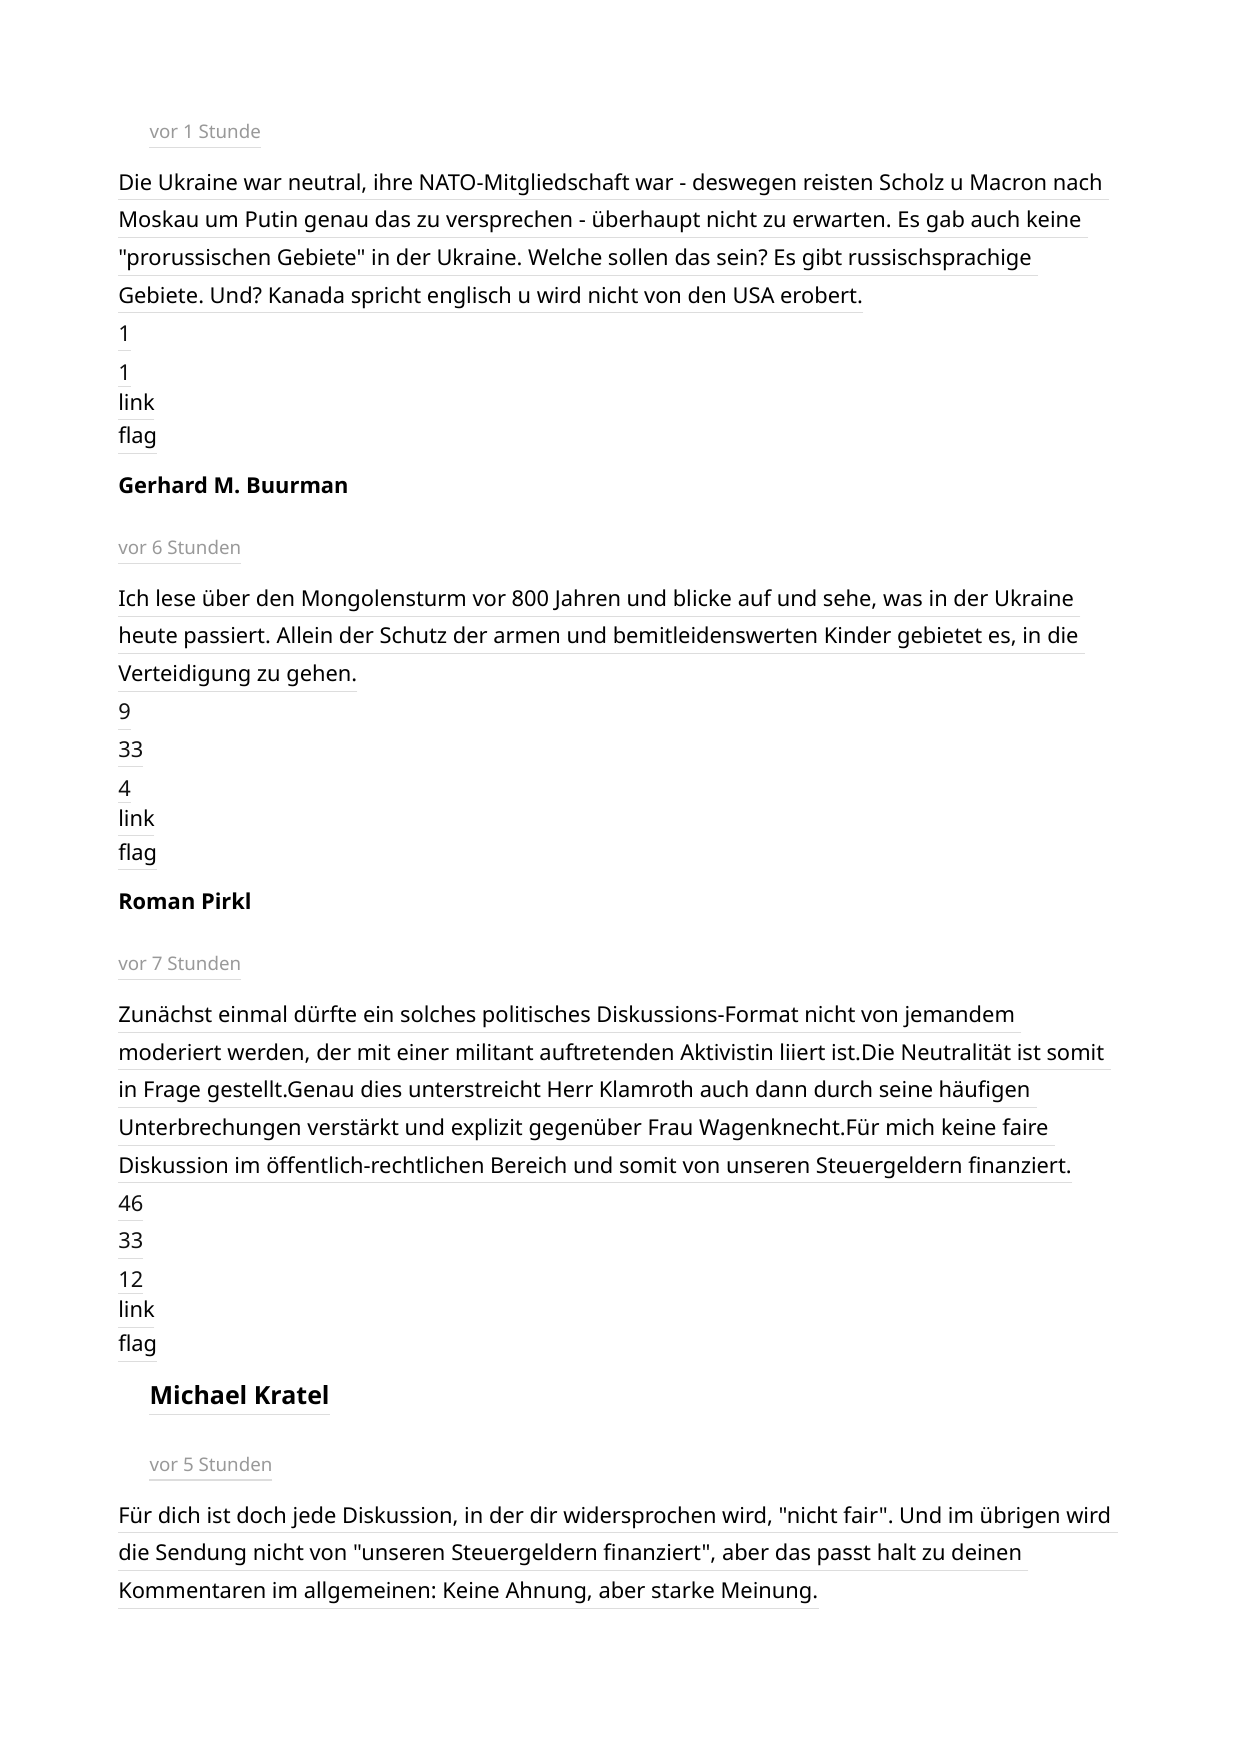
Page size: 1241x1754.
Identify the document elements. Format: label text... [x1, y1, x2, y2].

text 46 [118, 1187, 1122, 1221]
text Michael Kratel [149, 1377, 1122, 1415]
text 33 [118, 1225, 1122, 1259]
text 4 [118, 771, 1122, 803]
text 1 [118, 355, 1122, 387]
text link [118, 803, 1122, 836]
text 33 [118, 734, 1122, 767]
text 1 [118, 317, 1122, 351]
text 9 [118, 696, 1122, 730]
text 12 [118, 1263, 1122, 1294]
text vor 5 Stunden [149, 1451, 1117, 1481]
text vor 6 Stunden [118, 534, 1117, 564]
text Zunächst einmal dürfte ein solches politisches Diskussions-Format nicht von jemandem moderiert werden, der mit einer militant auftretenden Aktivistin liiert ist.Die Neutralität ist somit in Frage gestellt.Genau dies unterstreicht Herr Klamroth auch dann durch seine häufigen Unterbrechungen verstärkt und explizit gegenüber Frau Wagenknecht.Für mich keine faire Diskussion im öffentlich-rechtlichen Bereich und somit von unseren Steuergeldern finanziert. [118, 999, 1122, 1183]
text Roman Pirkl [118, 886, 1122, 916]
text vor 7 Stunden [118, 950, 1117, 980]
text link [118, 387, 1122, 420]
text flag [118, 836, 1122, 870]
text flag [118, 1328, 1122, 1362]
text link [118, 1294, 1122, 1328]
text flag [118, 420, 1122, 454]
text vor 1 Stunde [149, 118, 1117, 148]
text Die Ukraine war neutral, ihre NATO-Mitgliedschaft war - deswegen reisten Scholz u Macron nach Moskau um Putin genau das zu versprechen - überhaupt nicht zu erwarten. Es gab auch keine "prorussischen Gebiete" in der Ukraine. Welche sollen das sein? Es gibt russischsprachige Gebiete. Und? Kanada spricht englisch u wird nicht von den USA erobert. [118, 167, 1122, 313]
text Ich lese über den Mongolensturm vor 800 Jahren und blicke auf und sehe, was in der Ukraine heute passiert. Allein der Schutz der armen und bemitleidenswerten Kinder gebietet es, in die Verteidigung zu gehen. [118, 583, 1122, 692]
text Für dich ist doch jede Diskussion, in der dir widersprochen wird, "nicht fair". Und im übrigen wird die Sendung nicht von "unseren Steuergeldern finanziert", aber das passt halt zu deinen Kommentaren im allgemeinen: Keine Ahnung, aber starke Meinung. [118, 1500, 1122, 1609]
text Gerhard M. Buurman [118, 470, 1122, 499]
